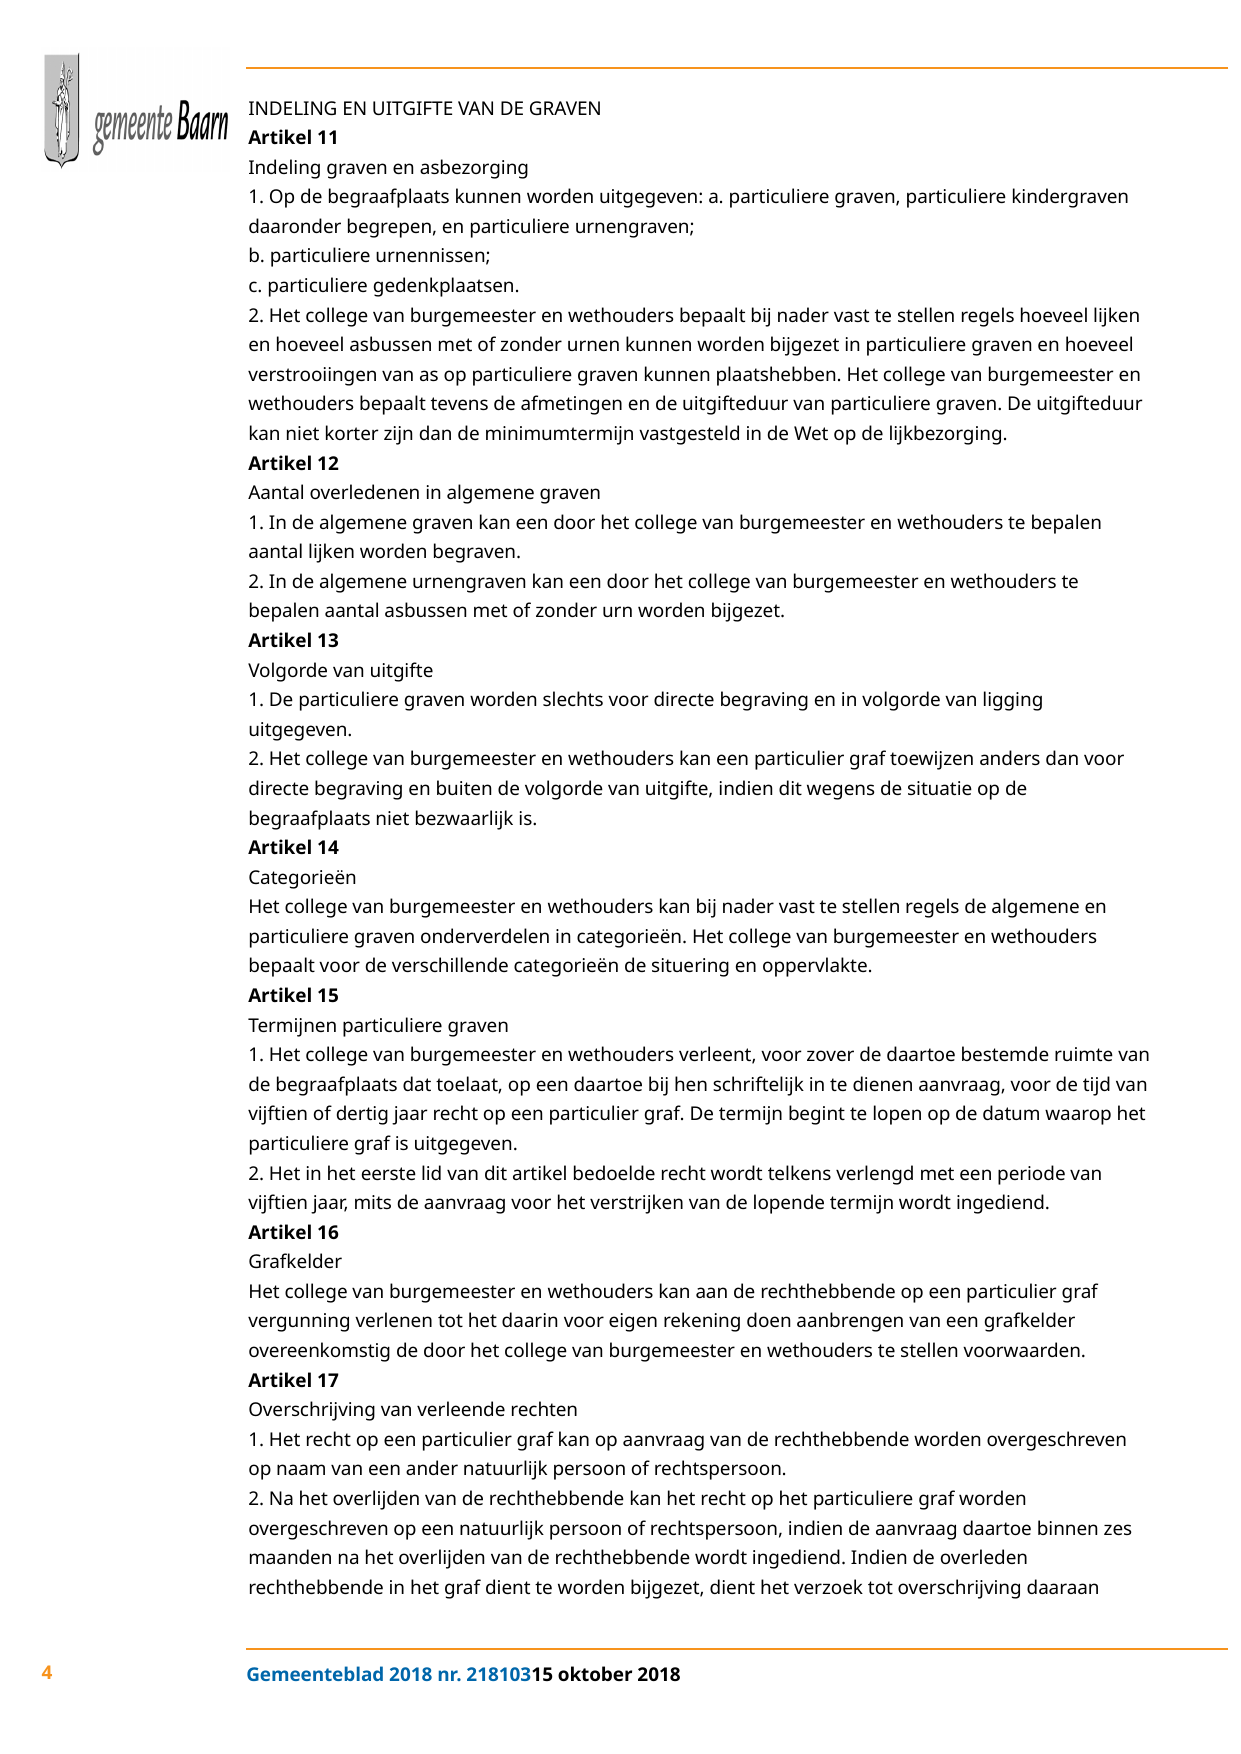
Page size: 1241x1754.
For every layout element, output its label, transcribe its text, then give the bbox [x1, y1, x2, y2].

text Overschrijving van verleende rechten [248, 1396, 1152, 1422]
text Het college van burgemeester en wethouders kan bij nader vast te stellen regels de algemene en particuliere graven onderverdelen in categorieën. Het college van burgemeester en wethouders bepaalt voor de verschillende categorieën de situering en oppervlakte. [248, 893, 1152, 978]
text Artikel 16 [248, 1219, 1152, 1245]
text 2. Het college van burgemeester en wethouders bepaalt bij nader vast te stellen regels hoeveel lijken en hoeveel asbussen met of zonder urnen kunnen worden bijgezet in particuliere graven en hoeveel verstrooiingen van as op particuliere graven kunnen plaatshebben. Het college van burgemeester en wethouders bepaalt tevens de afmetingen en de uitgifteduur van particuliere graven. De uitgifteduur kan niet korter zijn dan de minimumtermijn vastgesteld in de Wet op de lijkbezorging. [248, 302, 1152, 446]
text INDELING EN UITGIFTE VAN DE GRAVEN [248, 95, 1152, 121]
text 1. Op de begraafplaats kunnen worden uitgegeven: a. particuliere graven, particuliere kindergraven daaronder begrepen, en particuliere urnengraven; [248, 183, 1152, 239]
text Artikel 14 [248, 834, 1152, 860]
text Artikel 15 [248, 982, 1152, 1008]
text Grafkelder [248, 1248, 1152, 1274]
text c. particuliere gedenkplaatsen. [248, 272, 1152, 298]
text Aantal overledenen in algemene graven [248, 479, 1152, 505]
text 2. Het college van burgemeester en wethouders kan een particulier graf toewijzen anders dan voor directe begraving en buiten de volgorde van uitgifte, indien dit wegens de situatie op de begraafplaats niet bezwaarlijk is. [248, 746, 1152, 831]
text 2. In de algemene urnengraven kan een door het college van burgemeester en wethouders te bepalen aantal asbussen met of zonder urn worden bijgezet. [248, 568, 1152, 623]
text Categorieën [248, 864, 1152, 890]
text 2. Na het overlijden van de rechthebbende kan het recht op het particuliere graf worden overgeschreven op een natuurlijk persoon of rechtspersoon, indien de aanvraag daartoe binnen zes maanden na het overlijden van de rechthebbende wordt ingediend. Indien de overleden rechthebbende in het graf dient te worden bijgezet, dient het verzoek tot overschrijving daaraan [248, 1485, 1152, 1600]
text 2. Het in het eerste lid van dit artikel bedoelde recht wordt telkens verlengd met een periode van vijftien jaar, mits de aanvraag voor het verstrijken van de lopende termijn wordt ingediend. [248, 1160, 1152, 1215]
text Artikel 12 [248, 450, 1152, 476]
text Termijnen particuliere graven [248, 1012, 1152, 1038]
text 1. De particuliere graven worden slechts voor directe begraving en in volgorde van ligging uitgegeven. [248, 686, 1152, 742]
text Het college van burgemeester en wethouders kan aan de rechthebbende op een particulier graf vergunning verlenen tot het daarin voor eigen rekening doen aanbrengen van een grafkelder overeenkomstig de door het college van burgemeester en wethouders te stellen voorwaarden. [248, 1278, 1152, 1363]
text Volgorde van uitgifte [248, 657, 1152, 683]
text 1. Het recht op een particulier graf kan op aanvraag van de rechthebbende worden overgeschreven op naam van een ander natuurlijk persoon of rechtspersoon. [248, 1426, 1152, 1481]
text Indeling graven en asbezorging [248, 154, 1152, 180]
text 1. In de algemene graven kan een door het college van burgemeester en wethouders te bepalen aantal lijken worden begraven. [248, 509, 1152, 564]
text Artikel 13 [248, 627, 1152, 653]
text Artikel 11 [248, 124, 1152, 150]
picture [41, 47, 231, 172]
text b. particuliere urnennissen; [248, 243, 1152, 268]
text 1. Het college van burgemeester en wethouders verleent, voor zover de daartoe bestemde ruimte van de begraafplaats dat toelaat, op een daartoe bij hen schriftelijk in te dienen aanvraag, voor de tijd van vijftien of dertig jaar recht op een particulier graf. De termijn begint te lopen op de datum waarop het particuliere graf is uitgegeven. [248, 1041, 1152, 1156]
text Artikel 17 [248, 1367, 1152, 1393]
